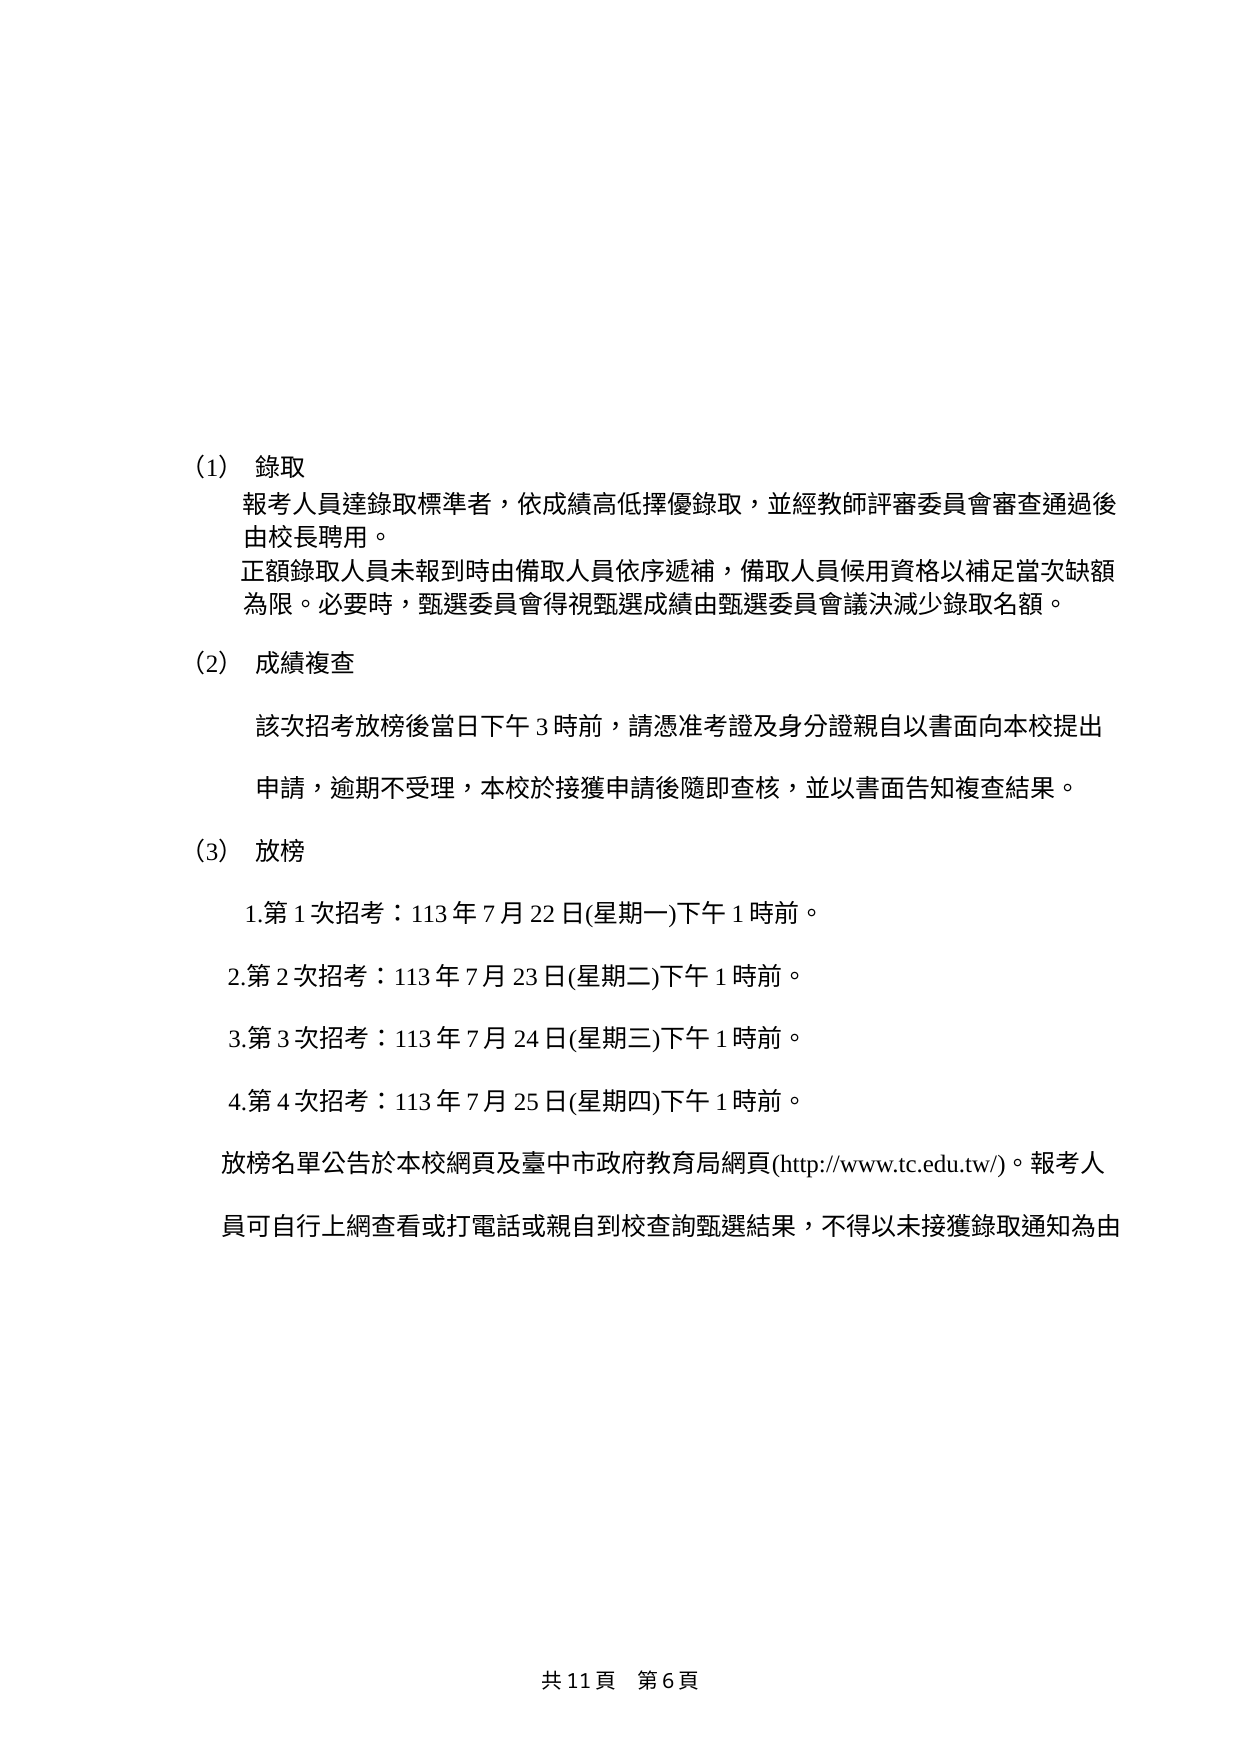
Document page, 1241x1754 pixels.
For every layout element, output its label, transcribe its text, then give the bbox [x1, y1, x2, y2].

text 報考人員達錄取標準者，依成績高低擇優錄取，並經教師評審委員會審查通過後由校長聘用。 [198, 487, 1122, 553]
list 成績複查 [181, 620, 1122, 683]
text 1.第1次招考：113年7月22日(星期一)下午1時前。 [118, 870, 1122, 933]
text 4.第4次招考：113年7月25日(星期四)下午1時前。 [118, 1058, 1122, 1120]
text 正額錄取人員未報到時由備取人員依序遞補，備取人員候用資格以補足當次缺額為限。必要時，甄選委員會得視甄選成績由甄選委員會議決減少錄取名額。 [197, 553, 1122, 620]
text 2.第2次招考：113年7月23日(星期二)下午1時前。 [227, 933, 1122, 995]
text 放榜名單公告於本校網頁及臺中市政府教育局網頁(http://www.tc.edu.tw/)。報考人員可自行上網查看或打電話或親自到校查詢甄選結果，不得以未接獲錄取通知為由 [222, 1120, 1122, 1245]
text 該次招考放榜後當日下午3時前，請憑准考證及身分證親自以書面向本校提出申請，逾期不受理，本校於接獲申請後隨即查核，並以書面告知複查結果。 [256, 683, 1122, 808]
text 3.第3次招考：113年7月24日(星期三)下午1時前。 [118, 995, 1122, 1058]
list 錄取 [181, 424, 1122, 487]
list 放榜 [181, 808, 1122, 870]
